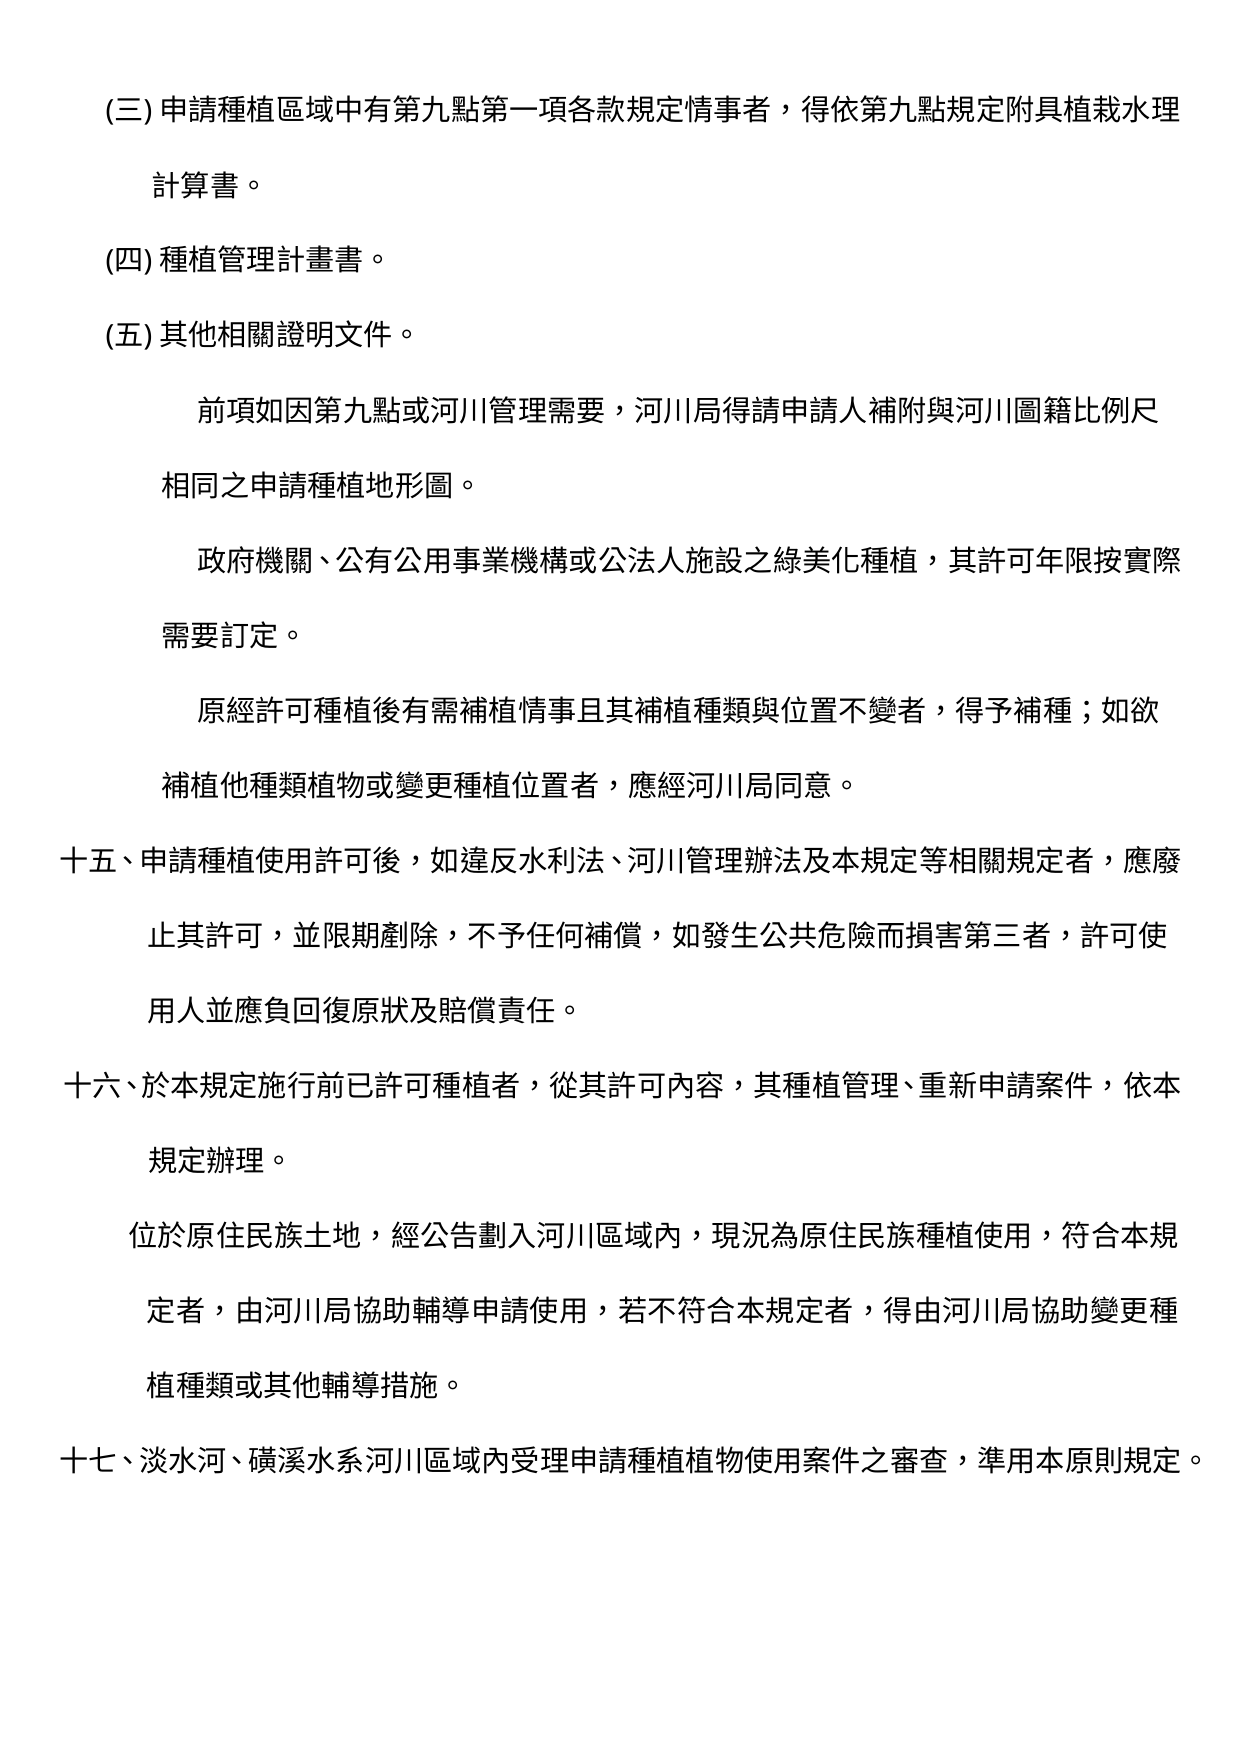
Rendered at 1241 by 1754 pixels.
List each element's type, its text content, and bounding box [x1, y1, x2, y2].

text 位於原住民族土地，經公告劃入河川區域內，現況為原住民族種植使用，符合本規定者，由河川局協助輔導申請使用，若不符合本規定者，得由河川局協助變更種植種類或其他輔導措施。 [59, 1196, 1181, 1421]
text 政府機關、公有公用事業機構或公法人施設之綠美化種植，其許可年限按實際需要訂定。 [59, 521, 1181, 671]
text 十七、淡水河、磺溪水系河川區域內受理申請種植植物使用案件之審查，準用本原則規定。 [59, 1421, 1181, 1571]
text 前項如因第九點或河川管理需要，河川局得請申請人補附與河川圖籍比例尺相同之申請種植地形圖。 [59, 371, 1181, 521]
text 原經許可種植後有需補植情事且其補植種類與位置不變者，得予補種；如欲補植他種類植物或變更種植位置者，應經河川局同意。 [59, 671, 1181, 821]
text (四) 種植管理計畫書。 [105, 221, 1181, 296]
text (五) 其他相關證明文件。 [105, 296, 1181, 371]
text 十五、申請種植使用許可後，如違反水利法、河川管理辦法及本規定等相關規定者，應廢止其許可，並限期剷除，不予任何補償，如發生公共危險而損害第三者，許可使用人並應負回復原狀及賠償責任。 [59, 821, 1181, 1046]
text (三) 申請種植區域中有第九點第一項各款規定情事者，得依第九點規定附具植栽水理計算書。 [105, 71, 1181, 221]
text 十六、於本規定施行前已許可種植者，從其許可內容，其種植管理、重新申請案件，依本規定辦理。 [63, 1046, 1181, 1196]
